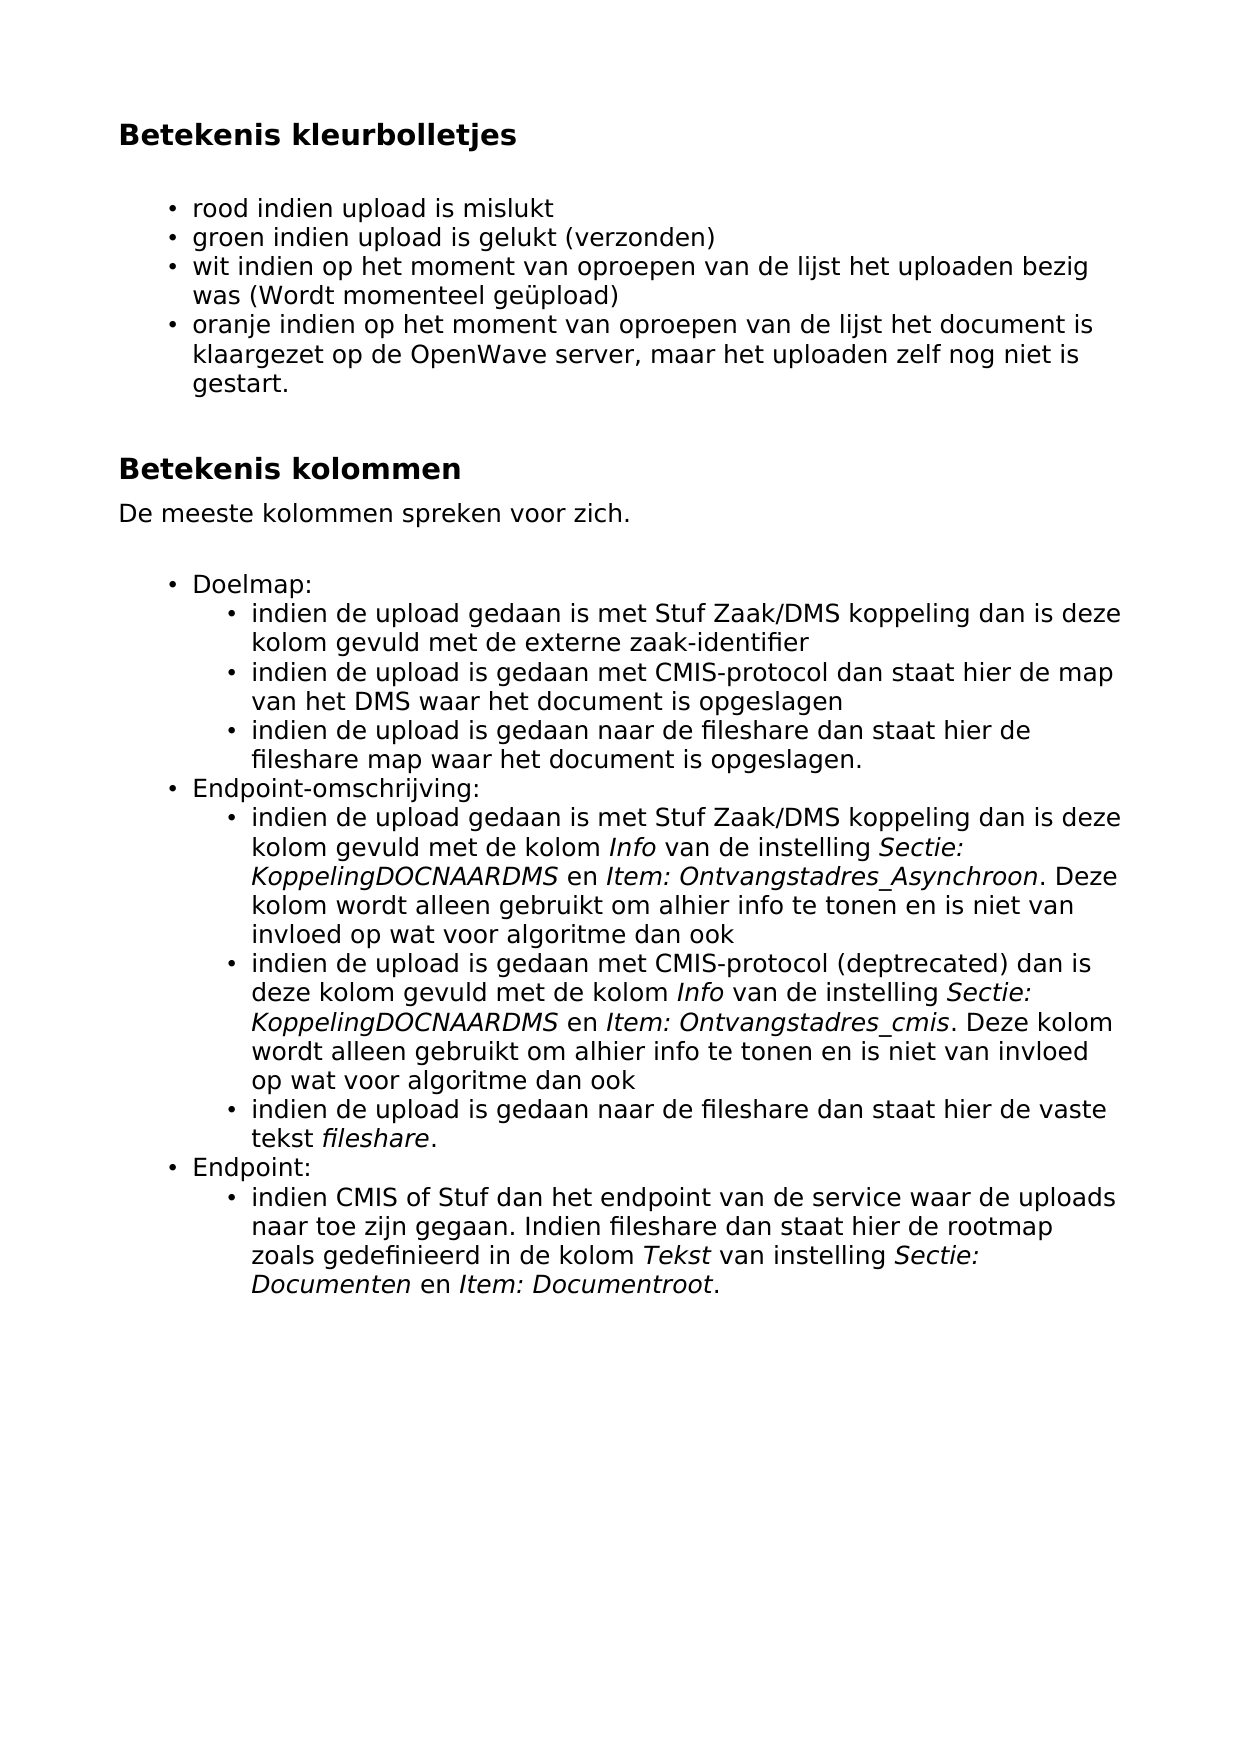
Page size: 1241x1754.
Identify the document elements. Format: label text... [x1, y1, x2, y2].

list oranje indien op het moment van oproepen van de lijst het document is klaargezet op de OpenWave server, maar het uploaden zelf nog niet is gestart. [177, 311, 1122, 398]
list indien de upload gedaan is met Stuf Zaak/DMS koppeling dan is deze kolom gevuld met de kolom Info van de instelling Sectie: KoppelingDOCNAARDMS en Item: Ontvangstadres_Asynchroon. Deze kolom wordt alleen gebruikt om alhier info te tonen en is niet van invloed op wat voor algoritme dan ook [236, 804, 1122, 949]
text De meeste kolommen spreken voor zich. [118, 499, 1122, 528]
list Doelmap: [177, 570, 1122, 599]
list Endpoint: [177, 1154, 1122, 1183]
list Endpoint-omschrijving: [177, 774, 1122, 804]
list indien de upload gedaan is met Stuf Zaak/DMS koppeling dan is deze kolom gevuld met de externe zaak-identifier [236, 599, 1122, 658]
list wit indien op het moment van oproepen van de lijst het uploaden bezig was (Wordt momenteel geüpload) [177, 252, 1122, 311]
list indien de upload is gedaan naar de fileshare dan staat hier de fileshare map waar het document is opgeslagen. [236, 716, 1122, 774]
list indien CMIS of Stuf dan het endpoint van de service waar de uploads naar toe zijn gegaan. Indien fileshare dan staat hier de rootmap zoals gedefinieerd in de kolom Tekst van instelling Sectie: Documenten en Item: Documentroot. [236, 1183, 1122, 1299]
subtitle Betekenis kolommen [118, 453, 1122, 487]
list indien de upload is gedaan met CMIS-protocol dan staat hier de map van het DMS waar het document is opgeslagen [236, 658, 1122, 716]
list indien de upload is gedaan naar de fileshare dan staat hier de vaste tekst fileshare. [236, 1095, 1122, 1154]
subtitle Betekenis kleurbolletjes [118, 118, 1122, 152]
list groen indien upload is gelukt (verzonden) [177, 223, 1122, 252]
list indien de upload is gedaan met CMIS-protocol (deptrecated) dan is deze kolom gevuld met de kolom Info van de instelling Sectie: KoppelingDOCNAARDMS en Item: Ontvangstadres_cmis. Deze kolom wordt alleen gebruikt om alhier info te tonen en is niet van invloed op wat voor algoritme dan ook [236, 949, 1122, 1095]
list rood indien upload is mislukt [177, 194, 1122, 223]
